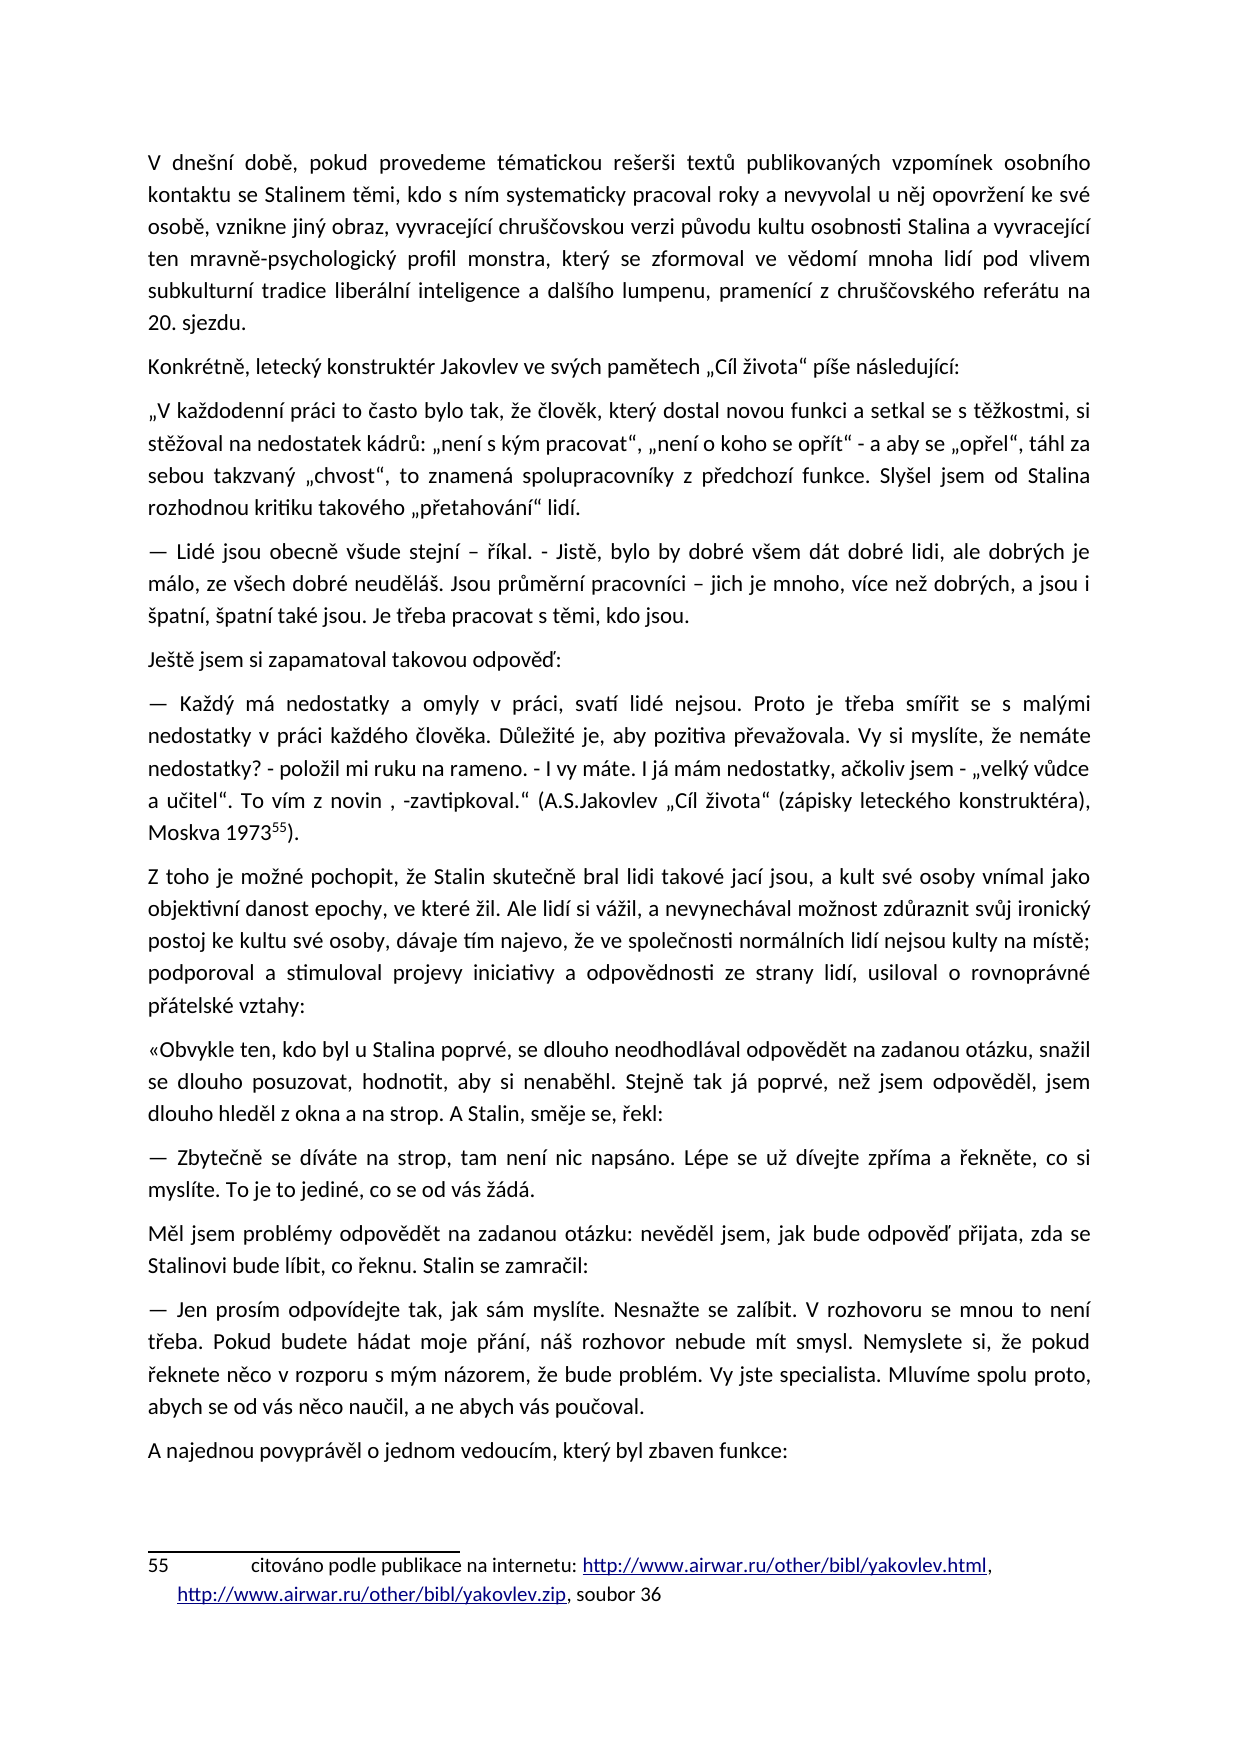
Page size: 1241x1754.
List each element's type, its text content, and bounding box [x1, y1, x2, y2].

text Měl jsem problémy odpovědět na zadanou otázku: nevěděl jsem, jak bude odpověď přijata, zda se Stalinovi bude líbit, co řeknu. Stalin se zamračil: [148, 1219, 1093, 1279]
text V dnešní době, pokud provedeme tématickou rešerši textů publikovaných vzpomínek osobního kontaktu se Stalinem těmi, kdo s ním systematicky pracoval roky a nevyvolal u něj opovržení ke své osobě, vznikne jiný obraz, vyvracející chruščovskou verzi původu kultu osobnosti Stalina a vyvracející ten mravně-psychologický profil monstra, který se zformoval ve vědomí mnoha lidí pod vlivem subkulturní tradice liberální inteligence a dalšího lumpenu, pramenící z chruščovského referátu na 20. sjezdu. [148, 148, 1093, 337]
text A najednou povyprávěl o jednom vedoucím, který byl zbaven funkce: [148, 1436, 1093, 1464]
text „V každodenní práci to často bylo tak, že člověk, který dostal novou funkci a setkal se s těžkostmi, si stěžoval na nedostatek kádrů: „není s kým pracovat“, „není o koho se opřít“ - a aby se „opřel“, táhl za sebou takzvaný „chvost“, to znamená spolupracovníky z předchozí funkce. Slyšel jsem od Stalina rozhodnou kritiku takového „přetahování“ lidí. [148, 396, 1093, 521]
text — Jen prosím odpovídejte tak, jak sám myslíte. Nesnažte se zalíbit. V rozhovoru se mnou to není třeba. Pokud budete hádat moje přání, náš rozhovor nebude mít smysl. Nemyslete si, že pokud řeknete něco v rozporu s mým názorem, že bude problém. Vy jste specialista. Mluvíme spolu proto, abych se od vás něco naučil, a ne abych vás poučoval. [148, 1295, 1093, 1420]
text — Lidé jsou obecně všude stejní – říkal. - Jistě, bylo by dobré všem dát dobré lidi, ale dobrých je málo, ze všech dobré neuděláš. Jsou průměrní pracovníci – jich je mnoho, více než dobrých, a jsou i špatní, špatní také jsou. Je třeba pracovat s těmi, kdo jsou. [148, 537, 1093, 629]
text «Obvykle ten, kdo byl u Stalina poprvé, se dlouho neodhodlával odpovědět na zadanou otázku, snažil se dlouho posuzovat, hodnotit, aby si nenaběhl. Stejně tak já poprvé, než jsem odpověděl, jsem dlouho hleděl z okna a na strop. A Stalin, směje se, řekl: [148, 1035, 1093, 1127]
text — Zbytečně se díváte na strop, tam není nic napsáno. Lépe se už dívejte zpříma a řekněte, co si myslíte. To je to jediné, co se od vás žádá. [148, 1143, 1093, 1203]
text Konkrétně, letecký konstruktér Jakovlev ve svých pamětech „Cíl života“ píše následující: [148, 352, 1093, 381]
text Ještě jsem si zapamatoval takovou odpověď: [148, 645, 1093, 673]
text — Každý má nedostatky a omyly v práci, svatí lidé nejsou. Proto je třeba smířit se s malými nedostatky v práci každého člověka. Důležité je, aby pozitiva převažovala. Vy si myslíte, že nemáte nedostatky? - položil mi ruku na rameno. - I vy máte. I já mám nedostatky, ačkoliv jsem - „velký vůdce a učitel“. To vím z novin , -zavtipkoval.“ (A.S.Jakovlev „Cíl života“ (zápisky leteckého konstruktéra), Moskva 1973). [148, 689, 1093, 846]
text Z toho je možné pochopit, že Stalin skutečně bral lidi takové jací jsou, a kult své osoby vnímal jako objektivní danost epochy, ve které žil. Ale lidí si vážil, a nevynechával možnost zdůraznit svůj ironický postoj ke kultu své osoby, dávaje tím najevo, že ve společnosti normálních lidí nejsou kulty na místě; podporoval a stimuloval projevy iniciativy a odpovědnosti ze strany lidí, usiloval o rovnoprávné přátelské vztahy: [148, 862, 1093, 1019]
text citováno podle publikace na internetu: http://www.airwar.ru/other/bibl/yakovlev.html, http://www.airwar.ru/other/bibl/yakovlev.zip, soubor 36 [148, 1552, 1093, 1606]
